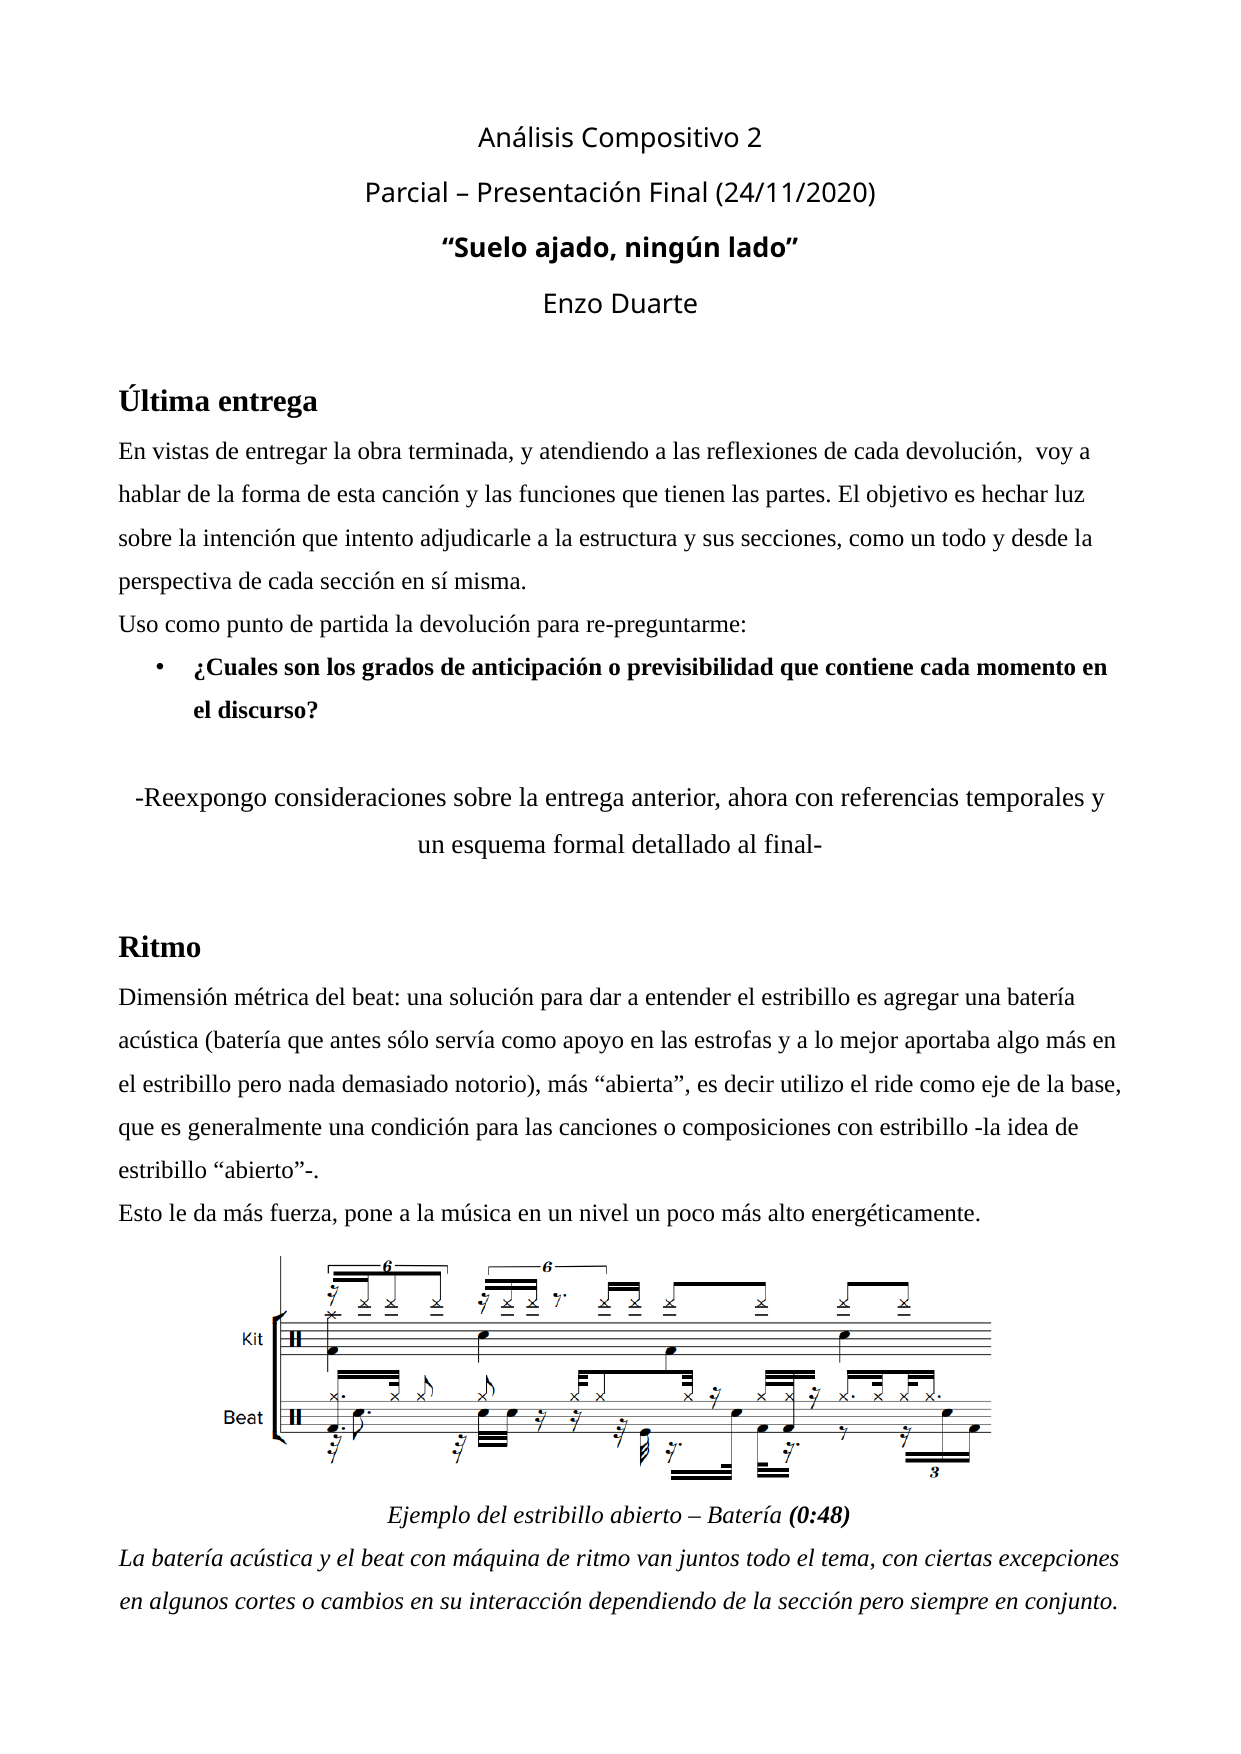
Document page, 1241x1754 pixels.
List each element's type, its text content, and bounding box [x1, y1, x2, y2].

text En vistas de entregar la obra terminada, y atendiendo a las reflexiones de cada devolución, voy a hablar de la forma de esta canción y las funciones que tienen las partes. El objetivo es hechar luz sobre la intención que intento adjudicarle a la estructura y sus secciones, como un todo y desde la perspectiva de cada sección en sí misma. [118, 436, 1122, 594]
text -Reexpongo consideraciones sobre la entrega anterior, ahora con referencias temporales y un esquema formal detallado al final- [118, 781, 1122, 859]
text Esto le da más fuerza, pone a la música en un nivel un poco más alto energéticamente. [118, 1198, 1122, 1227]
text Última entrega [118, 382, 1122, 418]
text Análisis Compositivo 2 [118, 118, 1122, 155]
text La batería acústica y el beat con máquina de ritmo van juntos todo el tema, con ciertas excepciones en algunos cortes o cambios en su interacción dependiendo de la sección pero siempre en conjunto. [118, 1543, 1122, 1615]
text “Suelo ajado, ningún lado” [118, 229, 1122, 266]
text Dimensión métrica del beat: una solución para dar a entender el estribillo es agregar una batería acústica (batería que antes sólo servía como apoyo en las estrofas y a lo mejor aportaba algo más en el estribillo pero nada demasiado notorio), más “abierta”, es decir utilizo el ride como eje de la base, que es generalmente una condición para las canciones o composiciones con estribillo -la idea de estribillo “abierto”-. [118, 982, 1122, 1184]
text Uso como punto de partida la devolución para re-preguntarme: [118, 609, 1122, 638]
list ¿Cuales son los grados de anticipación o previsibilidad que contiene cada momento en el discurso? [156, 652, 1122, 724]
text Ejemplo del estribillo abierto – Batería (0:48) [118, 1500, 1122, 1529]
text Parcial – Presentación Final (24/11/2020) [118, 173, 1122, 210]
text Enzo Duarte [118, 284, 1122, 321]
picture [194, 1256, 992, 1497]
text Ritmo [118, 928, 1122, 964]
